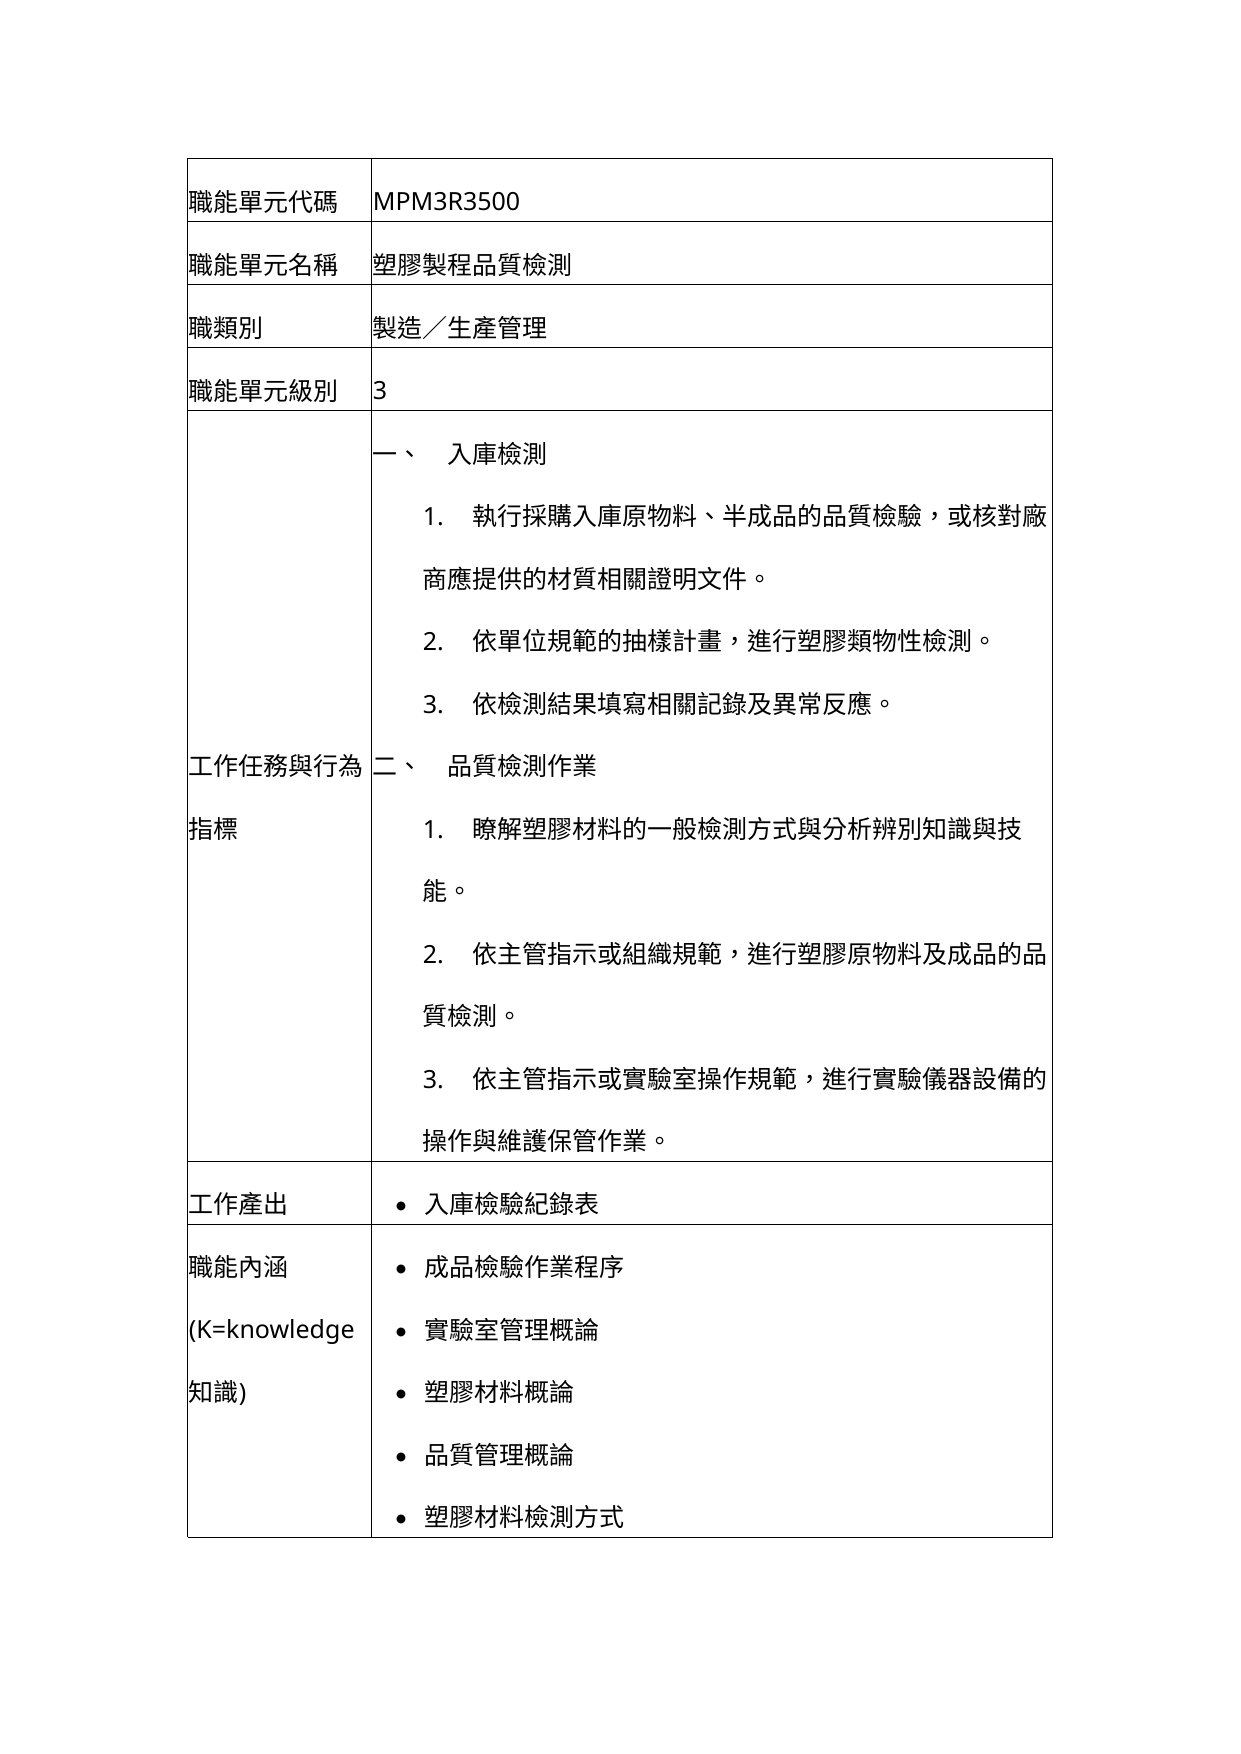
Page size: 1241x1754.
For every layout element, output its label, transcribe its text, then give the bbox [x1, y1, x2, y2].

table_cell 製造／生產管理 [372, 285, 1052, 347]
table_cell 工作產出 [188, 1162, 371, 1224]
table_cell 職能單元名稱 [188, 222, 371, 284]
table_cell 職能內涵 (K=knowledge知識) [188, 1225, 371, 1537]
table_cell 職能單元級別 [188, 348, 371, 410]
table_cell 入庫檢測 執行採購入庫原物料、半成品的品質檢驗，或核對廠商應提供的材質相關證明文件。 依單位規範的抽樣計畫，進行塑膠類物性檢測。 依檢測結果填寫相關記錄及異常反應。 品質檢測作業 瞭解塑膠材料的一般檢測方式與分析辨別知識與技能。 依主管指示或組織規範，進行塑膠原物料及成品的品質檢測。 依主管指示或實驗室操作規範，進行實驗儀器設備的操作與維護保管作業。 [372, 411, 1052, 1161]
table_header 職能單元代碼 [188, 159, 371, 221]
table_header MPM3R3500 [372, 159, 1052, 221]
table_cell 成品檢驗作業程序 實驗室管理概論 塑膠材料概論 品質管理概論 塑膠材料檢測方式 檢驗指導書及相關作業程序 實驗室與化學品管理 [372, 1225, 1052, 1537]
table_cell 職類別 [188, 285, 371, 347]
table_cell 塑膠製程品質檢測 [372, 222, 1052, 284]
table_cell 3 [372, 348, 1052, 410]
table_cell 入庫檢驗紀錄表 [372, 1162, 1052, 1224]
table_cell 工作任務與行為指標 [188, 411, 371, 1161]
